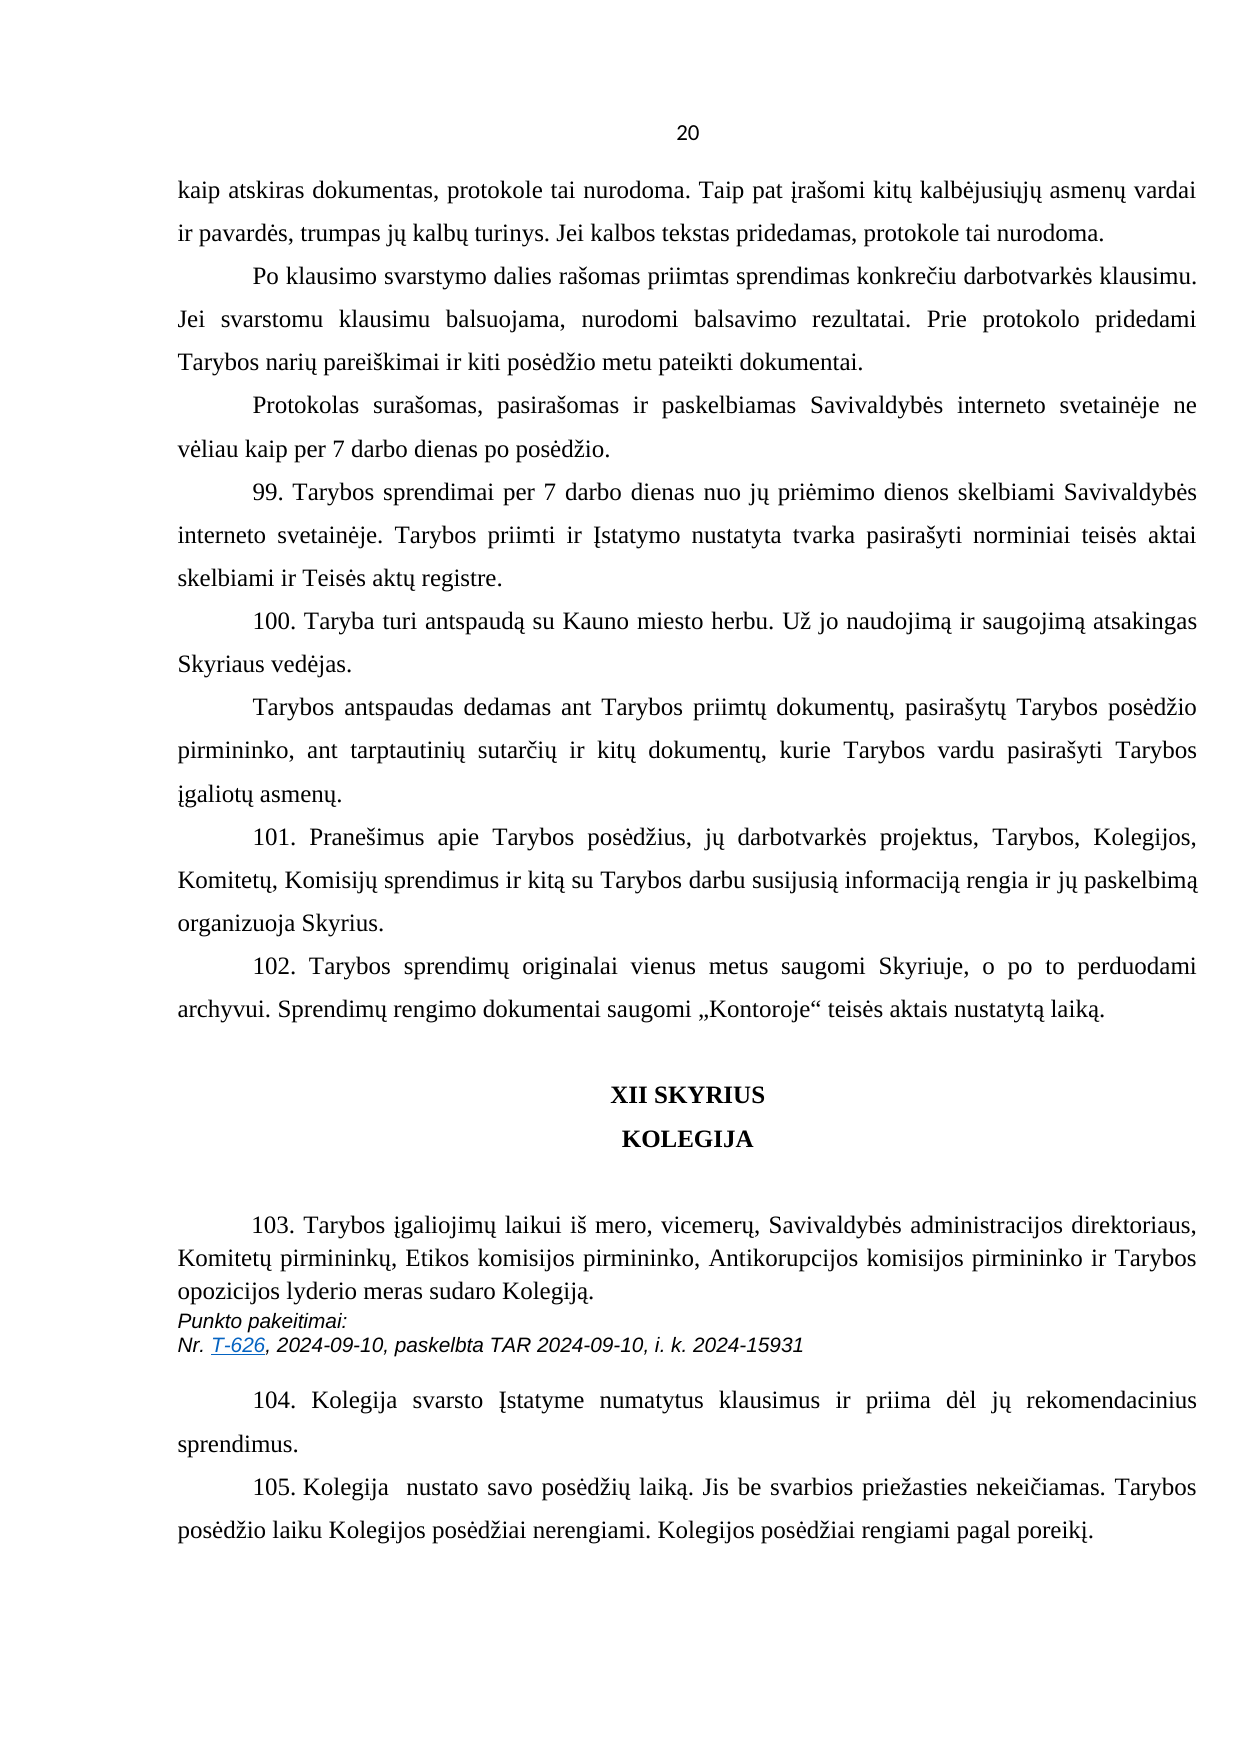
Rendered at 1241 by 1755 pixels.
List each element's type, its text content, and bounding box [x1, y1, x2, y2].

text 99. Tarybos sprendimai per 7 darbo dienas nuo jų priėmimo dienos skelbiami Savivaldybės interneto svetainėje. Tarybos priimti ir Įstatymo nustatyta tvarka pasirašyti norminiai teisės aktai skelbiami ir Teisės aktų registre. [177, 477, 1198, 592]
text KOLEGIJA [177, 1124, 1198, 1152]
text 102. Tarybos sprendimų originalai vienus metus saugomi Skyriuje, o po to perduodami archyvui. Sprendimų rengimo dokumentai saugomi „Kontoroje“ teisės aktais nustatytą laiką. [177, 951, 1198, 1023]
text 105. Kolegija nustato savo posėdžių laiką. Jis be svarbios priežasties nekeičiamas. Tarybos posėdžio laiku Kolegijos posėdžiai nerengiami. Kolegijos posėdžiai rengiami pagal poreikį. [177, 1472, 1198, 1544]
text Po klausimo svarstymo dalies rašomas priimtas sprendimas konkrečiu darbotvarkės klausimu. Jei svarstomu klausimu balsuojama, nurodomi balsavimo rezultatai. Prie protokolo pridedami Tarybos narių pareiškimai ir kiti posėdžio metu pateikti dokumentai. [177, 261, 1198, 376]
text kaip atskiras dokumentas, protokole tai nurodoma. Taip pat įrašomi kitų kalbėjusiųjų asmenų vardai ir pavardės, trumpas jų kalbų turinys. Jei kalbos tekstas pridedamas, protokole tai nurodoma. [177, 175, 1198, 247]
text Protokolas surašomas, pasirašomas ir paskelbiamas Savivaldybės interneto svetainėje ne vėliau kaip per 7 darbo dienas po posėdžio. [177, 391, 1198, 462]
text Nr. T-626, 2024-09-10, paskelbta TAR 2024-09-10, i. k. 2024-15931 [177, 1333, 1198, 1357]
text 103. Tarybos įgaliojimų laikui iš mero, vicemerų, Savivaldybės administracijos direktoriaus, Komitetų pirmininkų, Etikos komisijos pirmininko, Antikorupcijos komisijos pirmininko ir Tarybos opozicijos lyderio meras sudaro Kolegiją. [177, 1210, 1198, 1305]
text 101. Pranešimus apie Tarybos posėdžius, jų darbotvarkės projektus, Tarybos, Kolegijos, Komitetų, Komisijų sprendimus ir kitą su Tarybos darbu susijusią informaciją rengia ir jų paskelbimą organizuoja Skyrius. [177, 822, 1198, 937]
text XII SKYRIUS [177, 1081, 1198, 1109]
text Punkto pakeitimai: [177, 1309, 1198, 1333]
text 104. Kolegija svarsto Įstatyme numatytus klausimus ir priima dėl jų rekomendacinius sprendimus. [177, 1386, 1198, 1457]
text Tarybos antspaudas dedamas ant Tarybos priimtų dokumentų, pasirašytų Tarybos posėdžio pirmininko, ant tarptautinių sutarčių ir kitų dokumentų, kurie Tarybos vardu pasirašyti Tarybos įgaliotų asmenų. [177, 692, 1198, 807]
text 100. Taryba turi antspaudą su Kauno miesto herbu. Už jo naudojimą ir saugojimą atsakingas Skyriaus vedėjas. [177, 606, 1198, 678]
